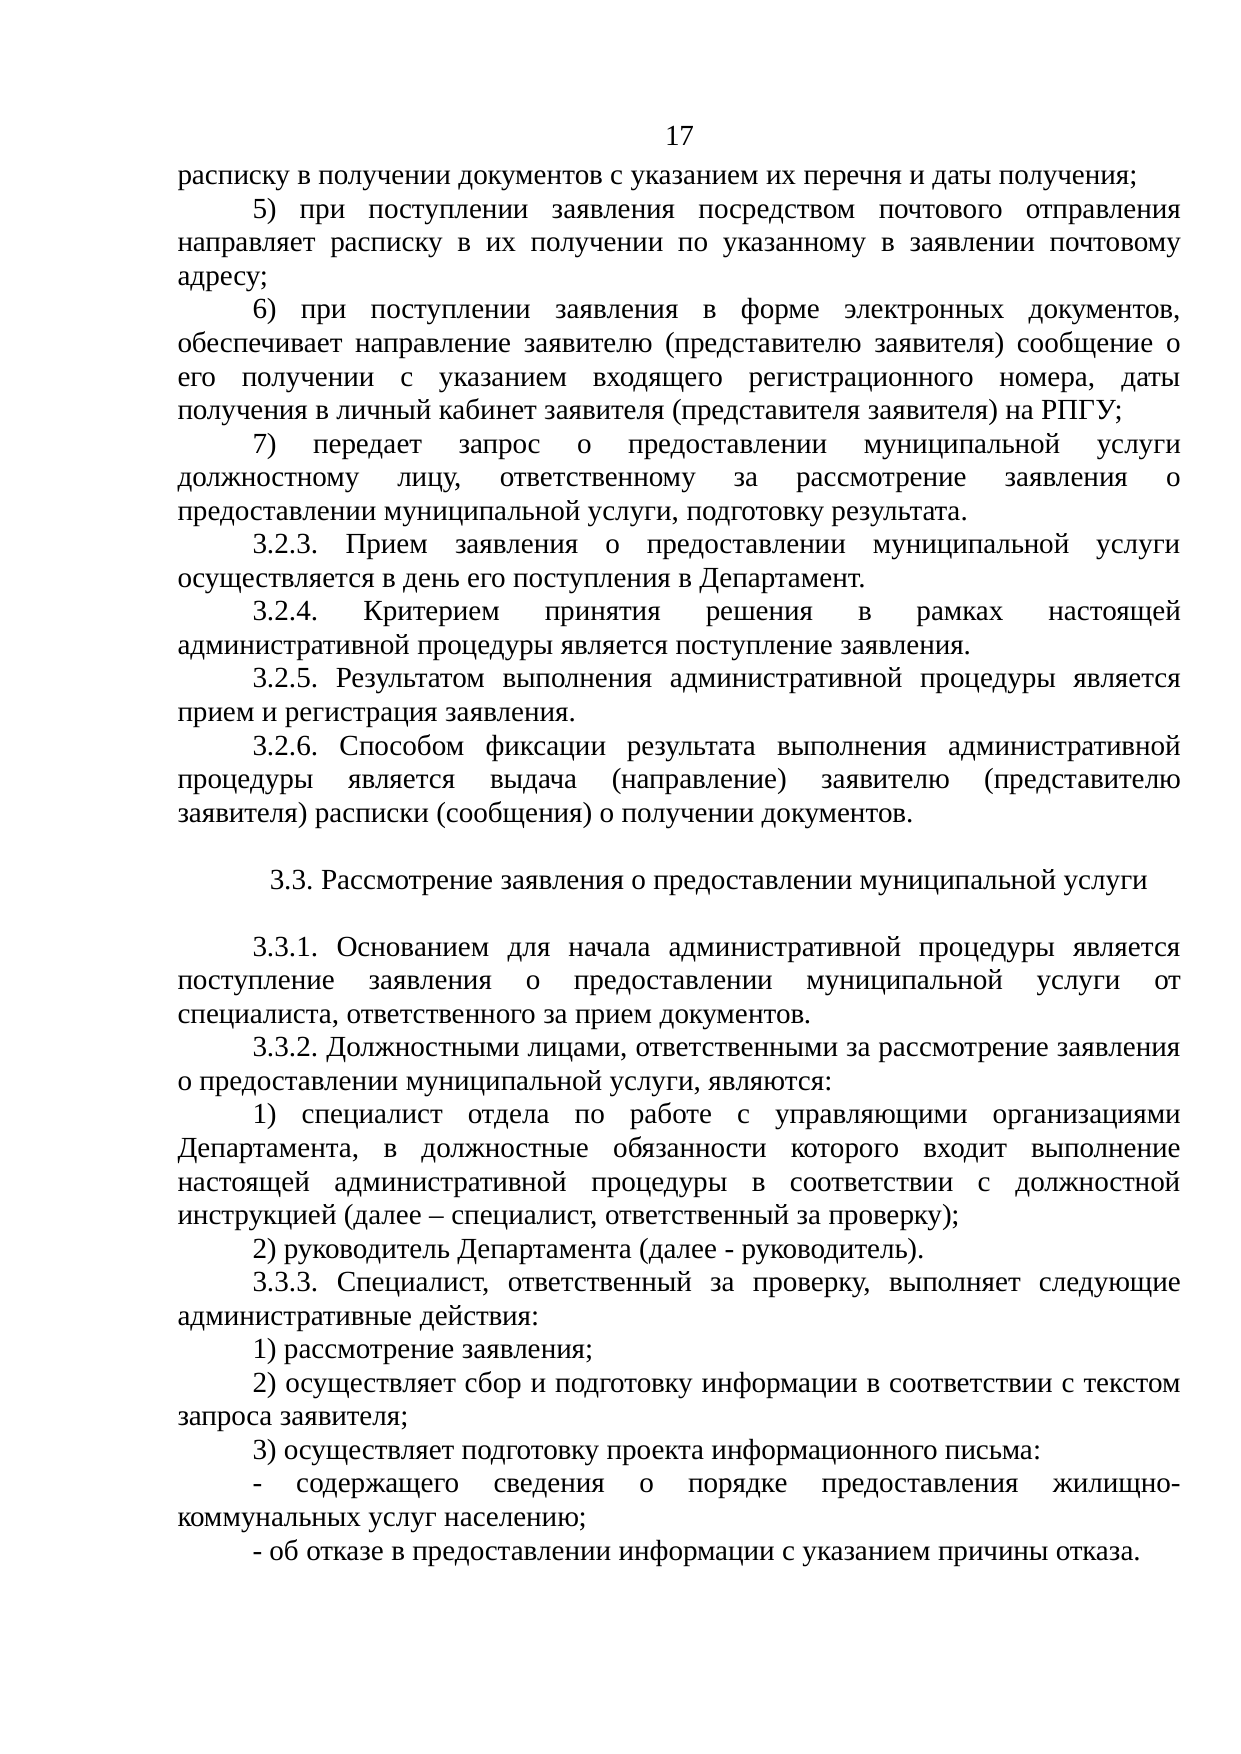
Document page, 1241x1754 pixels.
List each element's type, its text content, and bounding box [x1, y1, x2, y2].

text - об отказе в предоставлении информации с указанием причины отказа. [177, 1533, 1181, 1566]
text - содержащего сведения о порядке предоставления жилищно-коммунальных услуг населению; [177, 1466, 1181, 1533]
text 3.3.2. Должностными лицами, ответственными за рассмотрение заявления о предоставлении муниципальной услуги, являются: [177, 1030, 1181, 1097]
text 5) при поступлении заявления посредством почтового отправления направляет расписку в их получении по указанному в заявлении почтовому адресу; [177, 191, 1181, 292]
text 3.2.6. Способом фиксации результата выполнения административной процедуры является выдача (направление) заявителю (представителю заявителя) расписки (сообщения) о получении документов. [177, 728, 1181, 828]
text 2) руководитель Департамента (далее - руководитель). [177, 1231, 1181, 1264]
subtitle 3.3. Рассмотрение заявления о предоставлении муниципальной услуги [177, 862, 1181, 896]
text 2) осуществляет сбор и подготовку информации в соответствии с текстом запроса заявителя; [177, 1365, 1181, 1432]
text 3.2.3. Прием заявления о предоставлении муниципальной услуги осуществляется в день его поступления в Департамент. [177, 527, 1181, 594]
text 3.3.1. Основанием для начала административной процедуры является поступление заявления о предоставлении муниципальной услуги от специалиста, ответственного за прием документов. [177, 929, 1181, 1030]
text 7) передает запрос о предоставлении муниципальной услуги должностному лицу, ответственному за рассмотрение заявления о предоставлении муниципальной услуги, подготовку результата. [177, 426, 1181, 527]
text 3) осуществляет подготовку проекта информационного письма: [177, 1432, 1181, 1466]
text 1) рассмотрение заявления; [177, 1332, 1181, 1365]
text 3.2.4. Критерием принятия решения в рамках настоящей административной процедуры является поступление заявления. [177, 594, 1181, 661]
text расписку в получении документов с указанием их перечня и даты получения; [177, 158, 1181, 191]
text 3.2.5. Результатом выполнения административной процедуры является прием и регистрация заявления. [177, 661, 1181, 728]
text 6) при поступлении заявления в форме электронных документов, обеспечивает направление заявителю (представителю заявителя) сообщение о его получении с указанием входящего регистрационного номера, даты получения в личный кабинет заявителя (представителя заявителя) на РПГУ; [177, 292, 1181, 426]
text 3.3.3. Специалист, ответственный за проверку, выполняет следующие административные действия: [177, 1264, 1181, 1332]
text 1) специалист отдела по работе с управляющими организациями Департамента, в должностные обязанности которого входит выполнение настоящей административной процедуры в соответствии с должностной инструкцией (далее – специалист, ответственный за проверку); [177, 1097, 1181, 1231]
